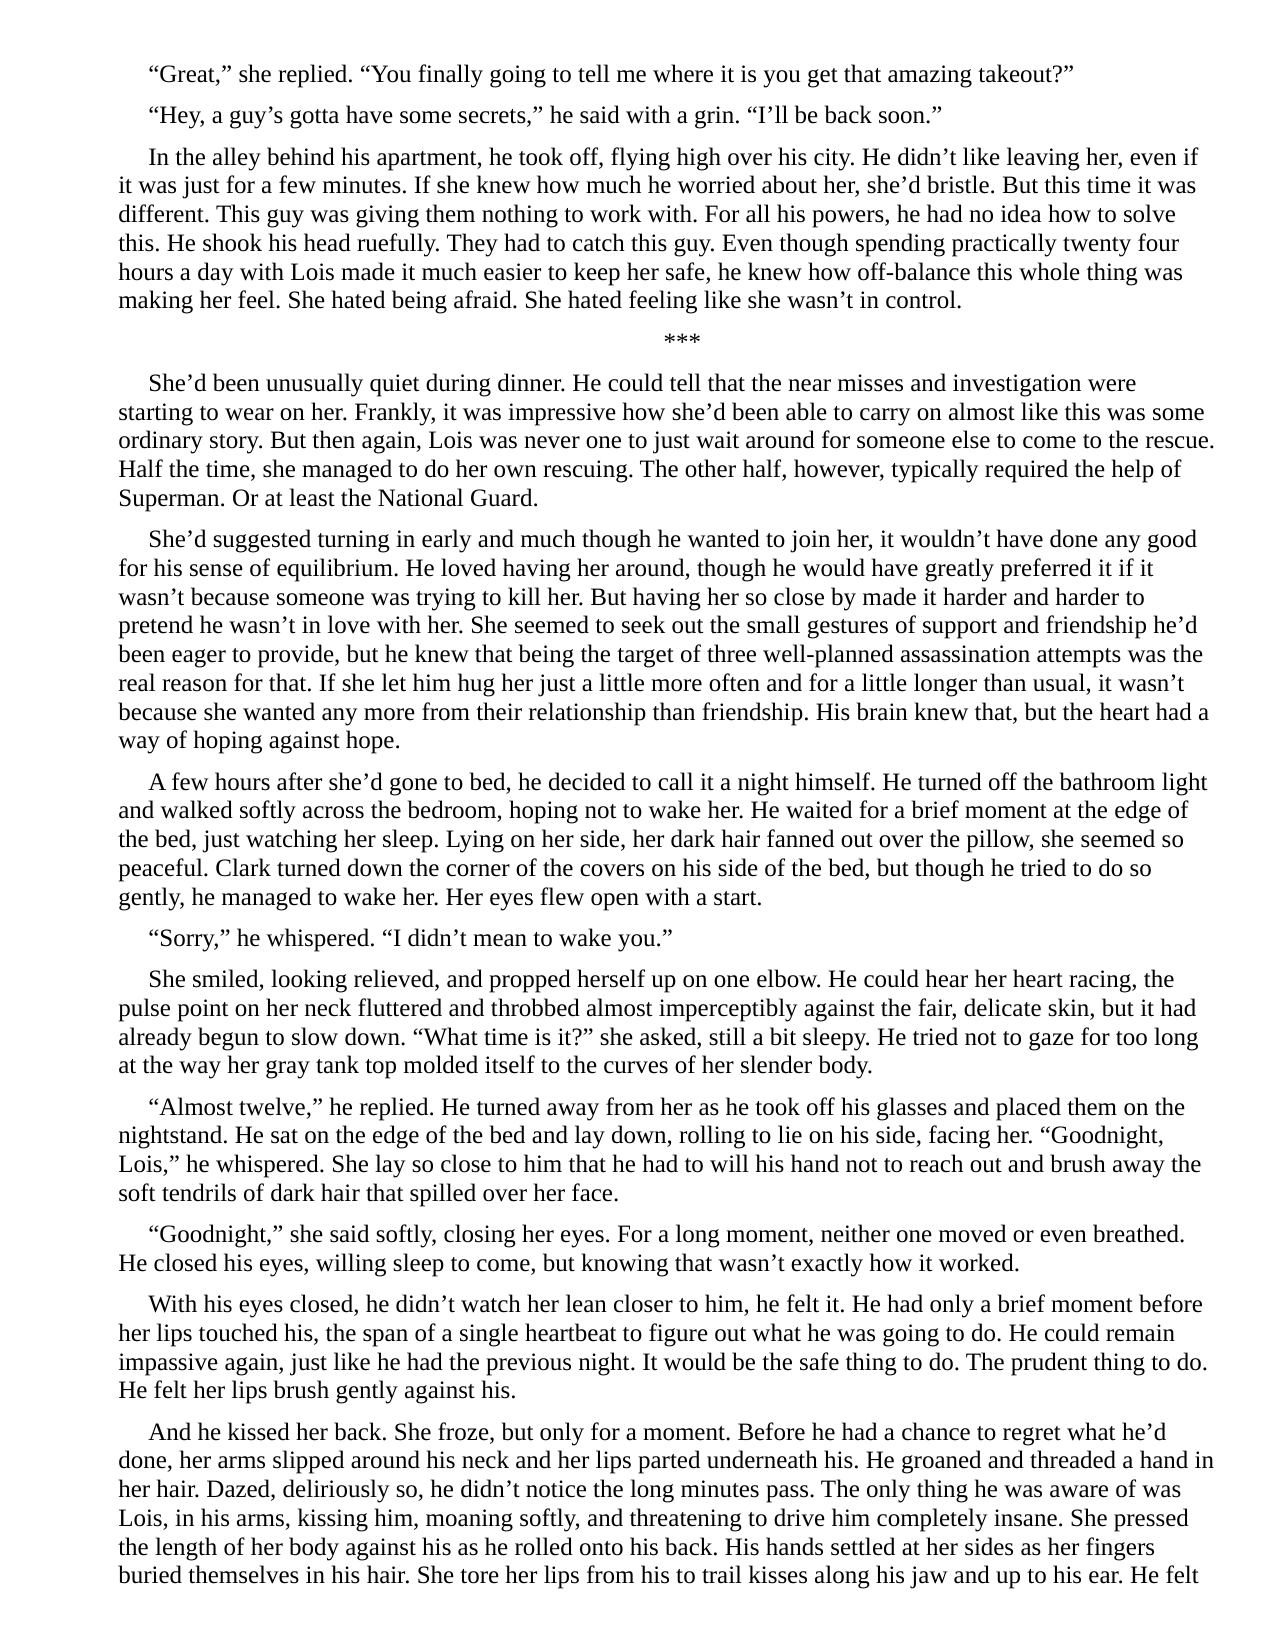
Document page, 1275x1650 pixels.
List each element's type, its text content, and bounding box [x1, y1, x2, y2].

text A few hours after she’d gone to bed, he decided to call it a night himself. He turned off the bathroom light and walked softly across the bedroom, hoping not to wake her. He waited for a brief moment at the edge of the bed, just watching her sleep. Lying on her side, her dark hair fanned out over the pillow, she seemed so peaceful. Clark turned down the corner of the covers on his side of the bed, but though he tried to do so gently, he managed to wake her. Her eyes flew open with a start. [118, 767, 1216, 910]
text In the alley behind his apartment, he took off, flying high over his city. He didn’t like leaving her, even if it was just for a few minutes. If she knew how much he worried about her, she’d bristle. But this time it was different. This guy was giving them nothing to work with. For all his powers, he had no idea how to solve this. He shook his head ruefully. They had to catch this guy. Even though spending practically twenty four hours a day with Lois made it much easier to keep her safe, he knew how off-balance this whole thing was making her feel. She hated being afraid. She hated feeling like she wasn’t in control. [118, 142, 1216, 314]
text “Almost twelve,” he replied. He turned away from her as he took off his glasses and placed them on the nightstand. He sat on the edge of the bed and lay down, rolling to lie on his side, facing her. “Goodnight, Lois,” he whispered. She lay so close to him that he had to will his hand not to reach out and brush away the soft tendrils of dark hair that spilled over her face. [118, 1092, 1216, 1207]
text With his eyes closed, he didn’t watch her lean closer to him, he felt it. He had only a brief moment before her lips touched his, the span of a single heartbeat to figure out what he was going to do. He could remain impassive again, just like he had the previous night. It would be the safe thing to do. The prudent thing to do. He felt her lips brush gently against his. [118, 1289, 1216, 1404]
text She smiled, looking relieved, and propped herself up on one elbow. He could hear her heart racing, the pulse point on her neck fluttered and throbbed almost imperceptibly against the fair, delicate skin, but it had already begun to slow down. “What time is it?” she asked, still a bit sleepy. He tried not to gaze for too long at the way her gray tank top molded itself to the curves of her slender body. [118, 964, 1216, 1079]
text And he kissed her back. She froze, but only for a moment. Before he had a chance to regret what he’d done, her arms slipped around his neck and her lips parted underneath his. He groaned and threaded a hand in her hair. Dazed, deliriously so, he didn’t notice the long minutes pass. The only thing he was aware of was Lois, in his arms, kissing him, moaning softly, and threatening to drive him completely insane. She pressed the length of her body against his as he rolled onto his back. His hands settled at her sides as her fingers buried themselves in his hair. She tore her lips from his to trail kisses along his jaw and up to his ear. He felt [118, 1417, 1216, 1589]
text *** [118, 327, 1216, 355]
text She’d been unusually quiet during dinner. He could tell that the near misses and investigation were starting to wear on her. Frankly, it was impressive how she’d been able to carry on almost like this was some ordinary story. But then again, Lois was never one to just wait around for someone else to come to the rescue. Half the time, she managed to do her own rescuing. The other half, however, typically required the help of Superman. Or at least the National Guard. [118, 368, 1216, 512]
text “Goodnight,” she said softly, closing her eyes. For a long moment, neither one moved or even breathed. He closed his eyes, willing sleep to come, but knowing that wasn’t exactly how it worked. [118, 1219, 1216, 1277]
text “Great,” she replied. “You finally going to tell me where it is you get that amazing takeout?” [118, 59, 1216, 88]
text “Hey, a guy’s gotta have some secrets,” he said with a grin. “I’ll be back soon.” [118, 100, 1216, 129]
text She’d suggested turning in early and much though he wanted to join her, it wouldn’t have done any good for his sense of equilibrium. He loved having her around, though he would have greatly preferred it if it wasn’t because someone was trying to kill her. But having her so close by made it harder and harder to pretend he wasn’t in love with her. She seemed to seek out the small gestures of support and friendship he’d been eager to provide, but he knew that being the target of three well-planned assassination attempts was the real reason for that. If she let him hug her just a little more often and for a little longer than usual, it wasn’t because she wanted any more from their relationship than friendship. His brain knew that, but the heart had a way of hoping against hope. [118, 524, 1216, 754]
text “Sorry,” he whispered. “I didn’t mean to wake you.” [118, 923, 1216, 952]
